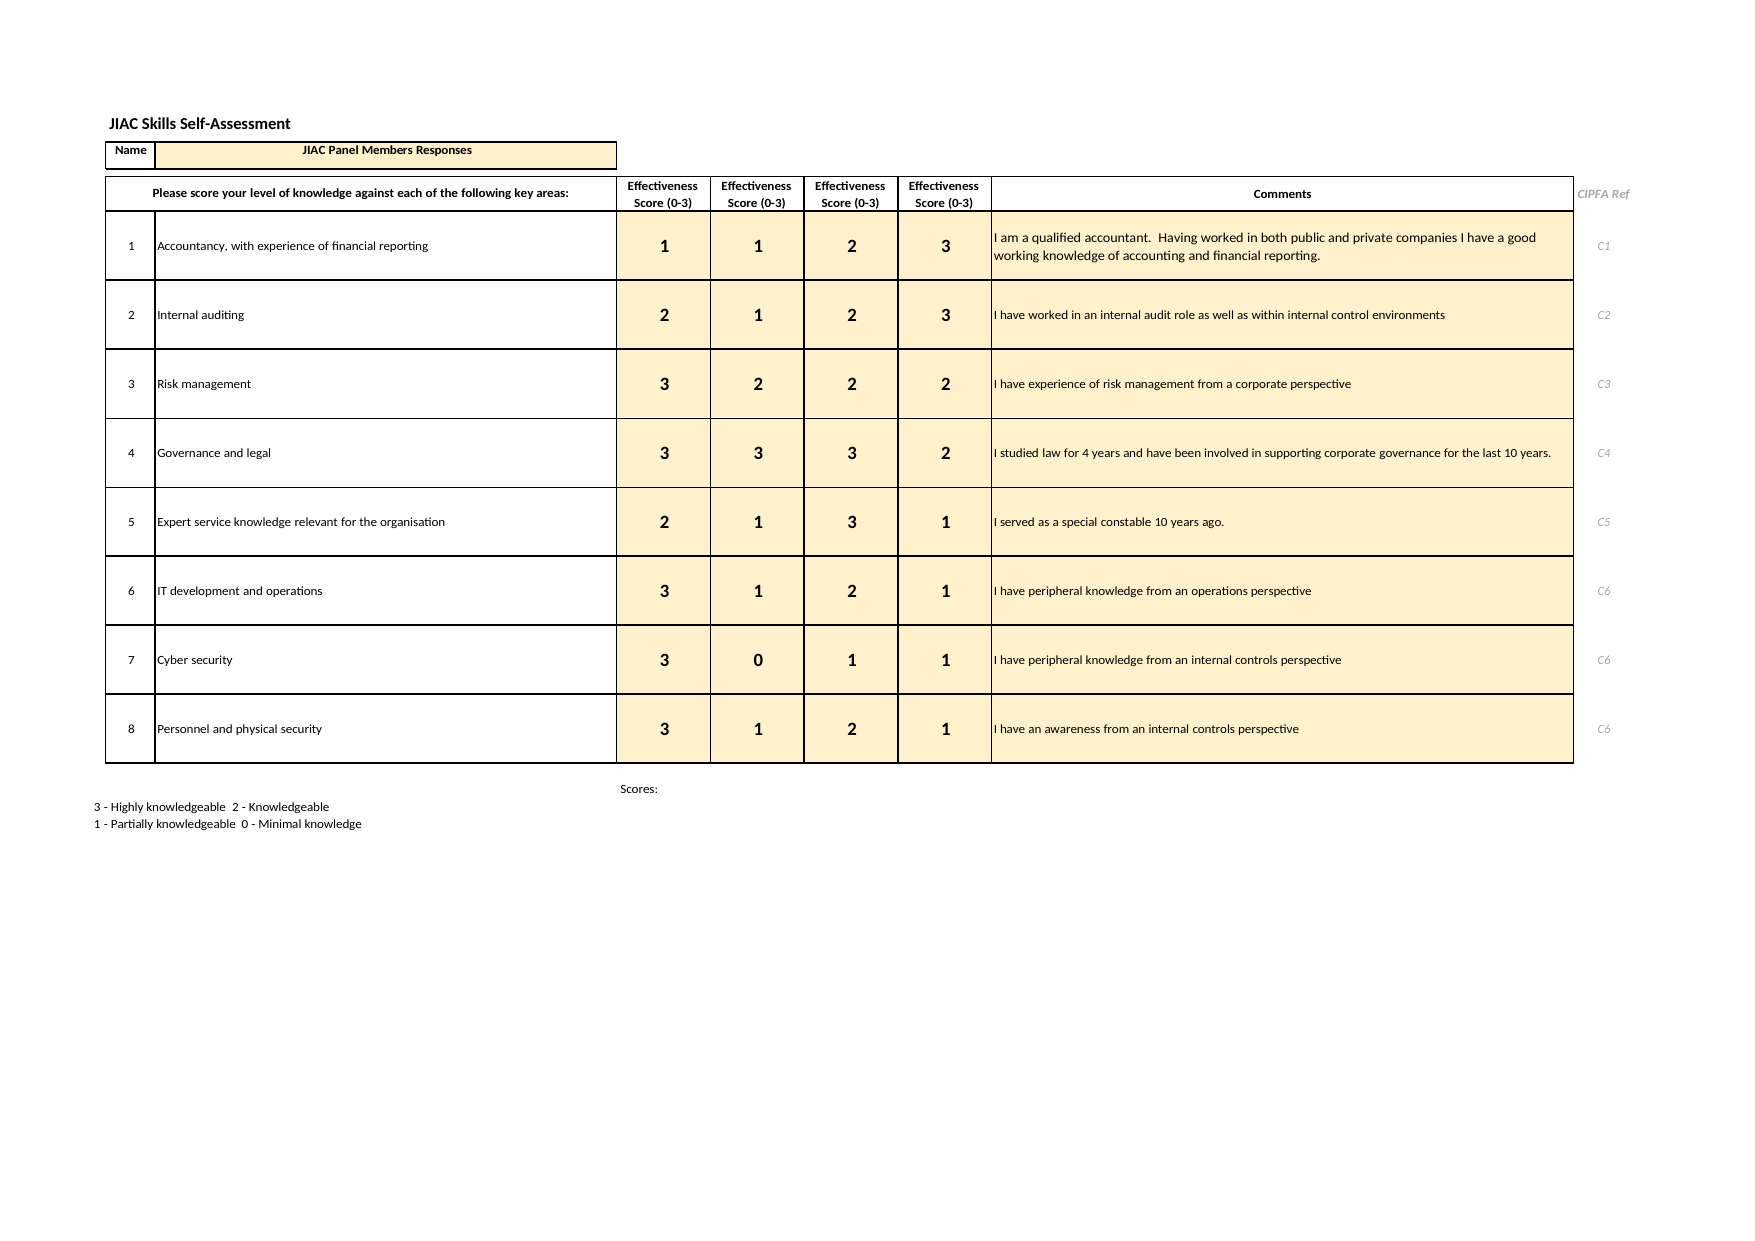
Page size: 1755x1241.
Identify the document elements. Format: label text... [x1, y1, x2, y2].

text [94, 445, 105, 460]
text Scores: [94, 782, 1184, 797]
table_cell 8 [106, 695, 154, 762]
table_cell 2 [805, 350, 897, 417]
table_cell 4 [106, 419, 154, 486]
text [94, 652, 105, 667]
table_cell I have an awareness from an internal controls perspective [992, 695, 1573, 762]
table_cell I am a qualified accountant. Having worked in both public and private companies I have a good working knowledge of accounting and financial reporting. [992, 212, 1573, 279]
text JIAC Skills Self-Assessment [109, 114, 1642, 134]
table_cell 2 [106, 281, 154, 348]
text C1 [1576, 238, 1611, 253]
table_cell 2 [805, 212, 897, 279]
text C6 [1576, 652, 1611, 667]
table_cell 3 [711, 419, 803, 486]
table_cell 3 [805, 488, 897, 555]
table_cell 1 [899, 557, 991, 624]
table_cell 1 [711, 212, 803, 279]
text [94, 376, 105, 391]
table_cell Cyber security [156, 626, 616, 693]
table_cell 6 [106, 557, 154, 624]
table_cell 3 [617, 419, 710, 486]
table_cell 2 [899, 350, 991, 417]
text CIPFA Ref [1574, 176, 1631, 764]
table_cell I have experience of risk management from a corporate perspective [992, 350, 1573, 417]
table_cell 1 [899, 488, 991, 555]
table_header Effectiveness Score (0-3) [711, 177, 803, 210]
table_cell Governance and legal [156, 419, 616, 486]
table_cell I have peripheral knowledge from an internal controls perspective [992, 626, 1573, 693]
table_cell 3 [106, 350, 154, 417]
text [94, 583, 105, 598]
table_cell Internal auditing [156, 281, 616, 348]
table_cell 1 [899, 695, 991, 762]
table_cell I studied law for 4 years and have been involved in supporting corporate governance for the last 10 years. [992, 419, 1573, 486]
table_cell 2 [805, 281, 897, 348]
text C5 [1576, 514, 1611, 529]
text [94, 721, 105, 736]
table_cell Accountancy, with experience of financial reporting [156, 212, 616, 279]
table_cell 2 [805, 557, 897, 624]
table_cell Risk management [156, 350, 616, 417]
table_cell 2 [805, 695, 897, 762]
table_cell 3 [617, 695, 710, 762]
table_cell 3 [617, 557, 710, 624]
table_cell I have peripheral knowledge from an operations perspective [992, 557, 1573, 624]
table_cell 5 [106, 488, 154, 555]
text C3 [1576, 376, 1611, 391]
text C6 [1576, 721, 1611, 736]
table_cell 1 [617, 212, 710, 279]
table_cell 2 [617, 488, 710, 555]
text C2 [1576, 307, 1611, 322]
table_cell 2 [899, 419, 991, 486]
text 3 - Highly knowledgeable 2 - Knowledgeable [94, 799, 755, 814]
text C6 [1576, 583, 1611, 598]
table_cell 0 [711, 626, 803, 693]
table_cell 1 [805, 626, 897, 693]
text C4 [1576, 445, 1611, 460]
text [94, 514, 105, 529]
table_header Effectiveness Score (0-3) [805, 177, 897, 210]
text 1 - Partially knowledgeable 0 - Minimal knowledge [94, 816, 764, 831]
text [94, 307, 105, 322]
table_cell 1 [899, 626, 991, 693]
table_header Please score your level of knowledge against each of the following key areas: [106, 177, 616, 210]
table_cell 1 [106, 212, 154, 279]
text [94, 238, 105, 253]
table_cell 2 [617, 281, 710, 348]
table_cell 1 [711, 557, 803, 624]
table_cell 3 [899, 212, 991, 279]
table_cell 2 [711, 350, 803, 417]
table_cell 7 [106, 626, 154, 693]
table_cell Expert service knowledge relevant for the organisation [156, 488, 616, 555]
table_cell I served as a special constable 10 years ago. [992, 488, 1573, 555]
table_cell 3 [617, 350, 710, 417]
table_header Effectiveness Score (0-3) [617, 177, 710, 210]
table_cell 3 [617, 626, 710, 693]
table_cell 1 [711, 695, 803, 762]
table_cell 3 [899, 281, 991, 348]
table_cell I have worked in an internal audit role as well as within internal control environments [992, 281, 1573, 348]
table_cell IT development and operations [156, 557, 616, 624]
table_cell 1 [711, 488, 803, 555]
table_cell Personnel and physical security [156, 695, 616, 762]
table_cell 3 [805, 419, 897, 486]
table_cell 1 [711, 281, 803, 348]
table_header Effectiveness Score (0-3) [899, 177, 991, 210]
table_header Comments [992, 177, 1573, 210]
